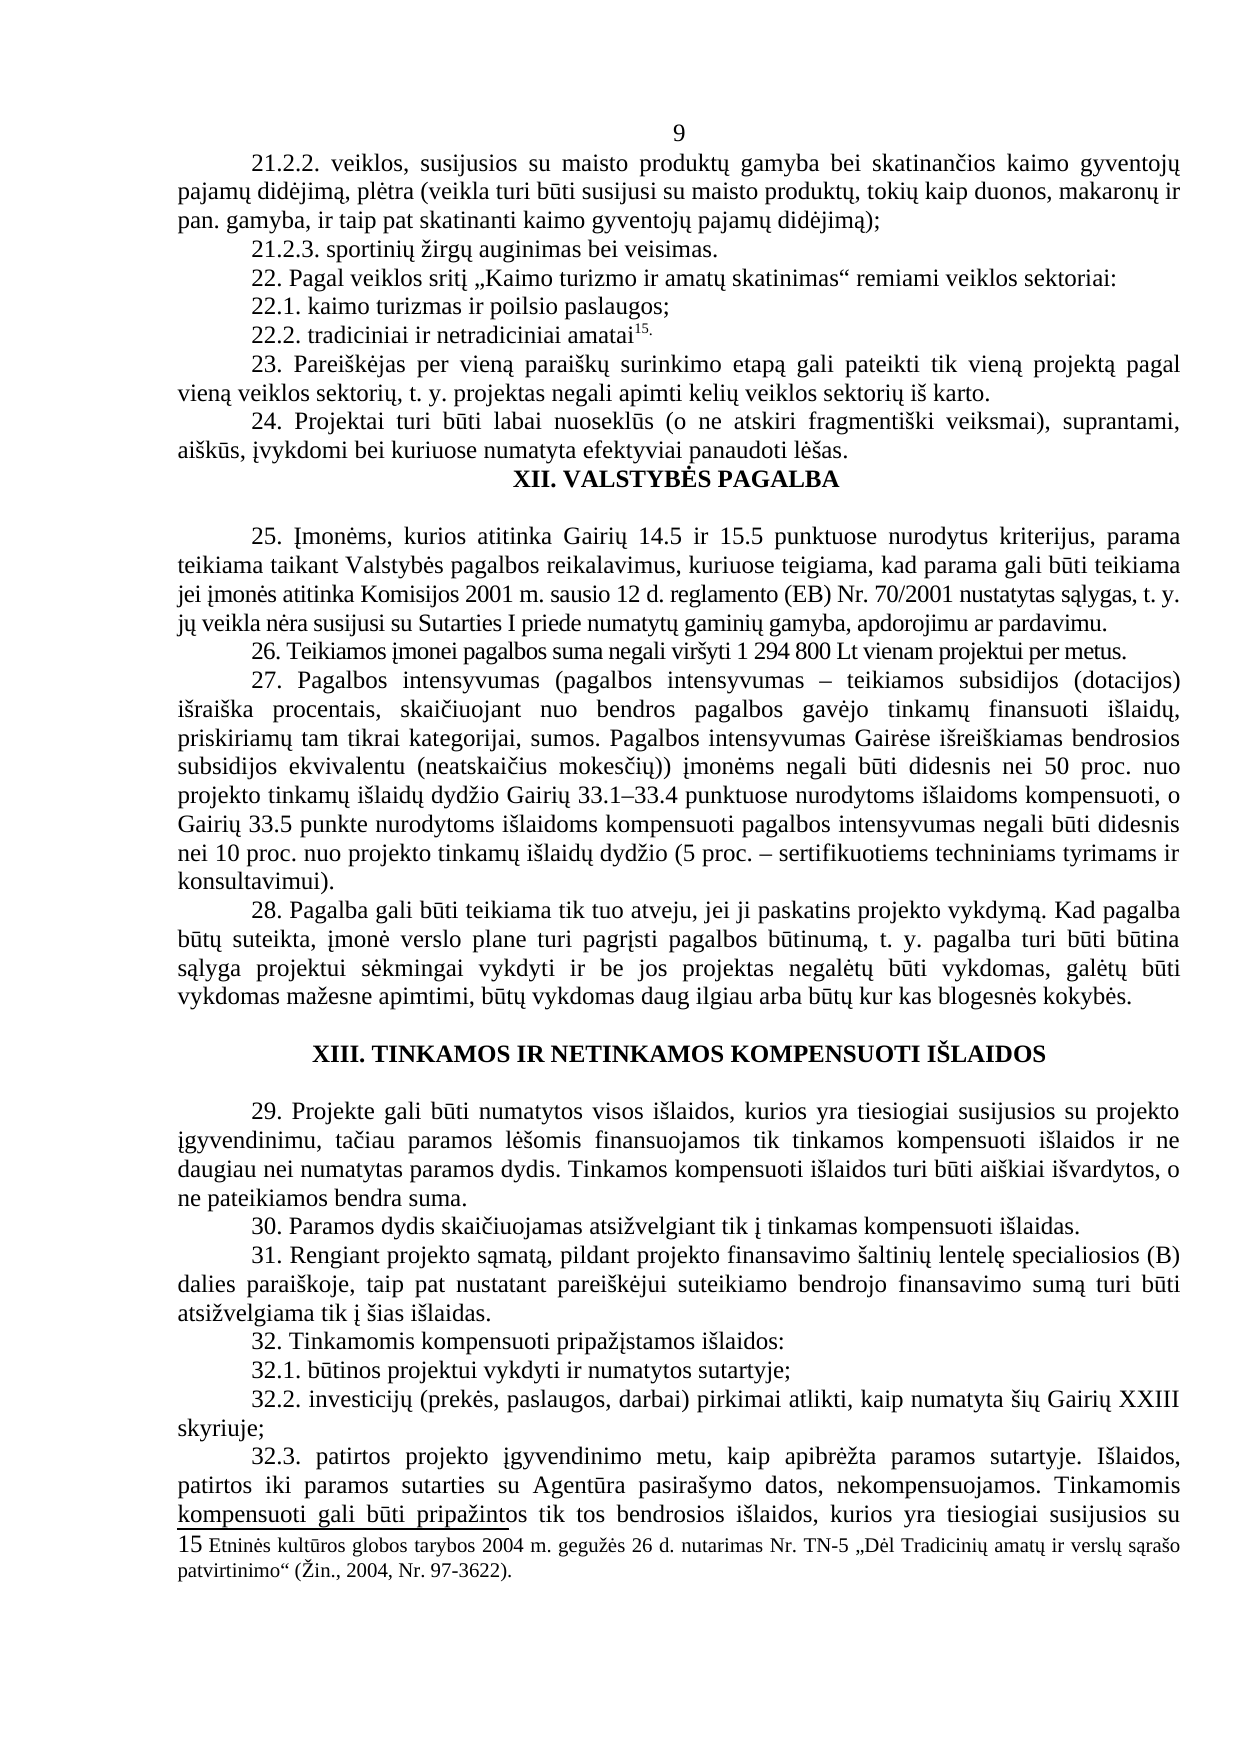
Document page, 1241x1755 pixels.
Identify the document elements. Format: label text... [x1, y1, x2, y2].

text 24. Projektai turi būti labai nuoseklūs (o ne atskiri fragmentiški veiksmai), suprantami, aiškūs, įvykdomi bei kuriuose numatyta efektyviai panaudoti lėšas. [177, 406, 1181, 464]
text 22. Pagal veiklos sritį „Kaimo turizmo ir amatų skatinimas“ remiami veiklos sektoriai: [177, 263, 1181, 291]
text 22.2. tradiciniai ir netradiciniai amatai. [177, 320, 1181, 349]
text 32.3. patirtos projekto įgyvendinimo metu, kaip apibrėžta paramos sutartyje. Išlaidos, patirtos iki paramos sutarties su Agentūra pasirašymo datos, nekompensuojamos. Tinkamomis kompensuoti gali būti pripažintos tik tos bendrosios išlaidos, kurios yra tiesiogiai susijusios su [177, 1441, 1181, 1528]
text 21.2.3. sportinių žirgų auginimas bei veisimas. [177, 234, 1181, 263]
text 22.1. kaimo turizmas ir poilsio paslaugos; [177, 291, 1181, 320]
text 31. Rengiant projekto sąmatą, pildant projekto finansavimo šaltinių lentelę specialiosios (B) dalies paraiškoje, taip pat nustatant pareiškėjui suteikiamo bendrojo finansavimo sumą turi būti atsižvelgiama tik į šias išlaidas. [177, 1240, 1181, 1326]
text 27. Pagalbos intensyvumas (pagalbos intensyvumas – teikiamos subsidijos (dotacijos) išraiška procentais, skaičiuojant nuo bendros pagalbos gavėjo tinkamų finansuoti išlaidų, priskiriamų tam tikrai kategorijai, sumos. Pagalbos intensyvumas Gairėse išreiškiamas bendrosios subsidijos ekvivalentu (neatskaičius mokesčių)) įmonėms negali būti didesnis nei 50 proc. nuo projekto tinkamų išlaidų dydžio Gairių 33.1–33.4 punktuose nurodytoms išlaidoms kompensuoti, o Gairių 33.5 punkte nurodytoms išlaidoms kompensuoti pagalbos intensyvumas negali būti didesnis nei 10 proc. nuo projekto tinkamų išlaidų dydžio (5 proc. – sertifikuotiems techniniams tyrimams ir konsultavimui). [177, 665, 1181, 895]
text XII. VALSTYBĖS PAGALBA [177, 464, 1181, 493]
text 28. Pagalba gali būti teikiama tik tuo atveju, jei ji paskatins projekto vykdymą. Kad pagalba būtų suteikta, įmonė verslo plane turi pagrįsti pagalbos būtinumą, t. y. pagalba turi būti būtina sąlyga projektui sėkmingai vykdyti ir be jos projektas negalėtų būti vykdomas, galėtų būti vykdomas mažesne apimtimi, būtų vykdomas daug ilgiau arba būtų kur kas blogesnės kokybės. [177, 895, 1181, 1010]
text 32. Tinkamomis kompensuoti pripažįstamos išlaidos: [177, 1326, 1181, 1355]
text 26. Teikiamos įmonei pagalbos suma negali viršyti 1 294 800 Lt vienam projektui per metus. [177, 636, 1181, 665]
text 32.1. būtinos projektui vykdyti ir numatytos sutartyje; [177, 1355, 1181, 1384]
text 30. Paramos dydis skaičiuojamas atsižvelgiant tik į tinkamas kompensuoti išlaidas. [177, 1211, 1181, 1240]
text Etninės kultūros globos tarybos 2004 m. gegužės 26 d. nutarimas Nr. TN-5 „Dėl Tradicinių amatų ir verslų sąrašo patvirtinimo“ (Žin., 2004, Nr. 97-3622). [177, 1529, 1181, 1582]
text 32.2. investicijų (prekės, paslaugos, darbai) pirkimai atlikti, kaip numatyta šių Gairių XXIII skyriuje; [177, 1384, 1181, 1441]
text 25. Įmonėms, kurios atitinka Gairių 14.5 ir 15.5 punktuose nurodytus kriterijus, parama teikiama taikant Valstybės pagalbos reikalavimus, kuriuose teigiama, kad parama gali būti teikiama jei įmonės atitinka Komisijos 2001 m. sausio 12 d. reglamento (EB) Nr. 70/2001 nustatytas sąlygas, t. y. jų veikla nėra susijusi su Sutarties I priede numatytų gaminių gamyba, apdorojimu ar pardavimu. [177, 521, 1181, 636]
text 21.2.2. veiklos, susijusios su maisto produktų gamyba bei skatinančios kaimo gyventojų pajamų didėjimą, plėtra (veikla turi būti susijusi su maisto produktų, tokių kaip duonos, makaronų ir pan. gamyba, ir taip pat skatinanti kaimo gyventojų pajamų didėjimą); [177, 148, 1181, 234]
text 29. Projekte gali būti numatytos visos išlaidos, kurios yra tiesiogiai susijusios su projekto įgyvendinimu, tačiau paramos lėšomis finansuojamos tik tinkamos kompensuoti išlaidos ir ne daugiau nei numatytas paramos dydis. Tinkamos kompensuoti išlaidos turi būti aiškiai išvardytos, o ne pateikiamos bendra suma. [177, 1096, 1181, 1211]
text XIII. TINKAMOS IR NETINKAMOS kompensuoti IŠLAIDOS [177, 1039, 1181, 1068]
text 23. Pareiškėjas per vieną paraiškų surinkimo etapą gali pateikti tik vieną projektą pagal vieną veiklos sektorių, t. y. projektas negali apimti kelių veiklos sektorių iš karto. [177, 349, 1181, 406]
